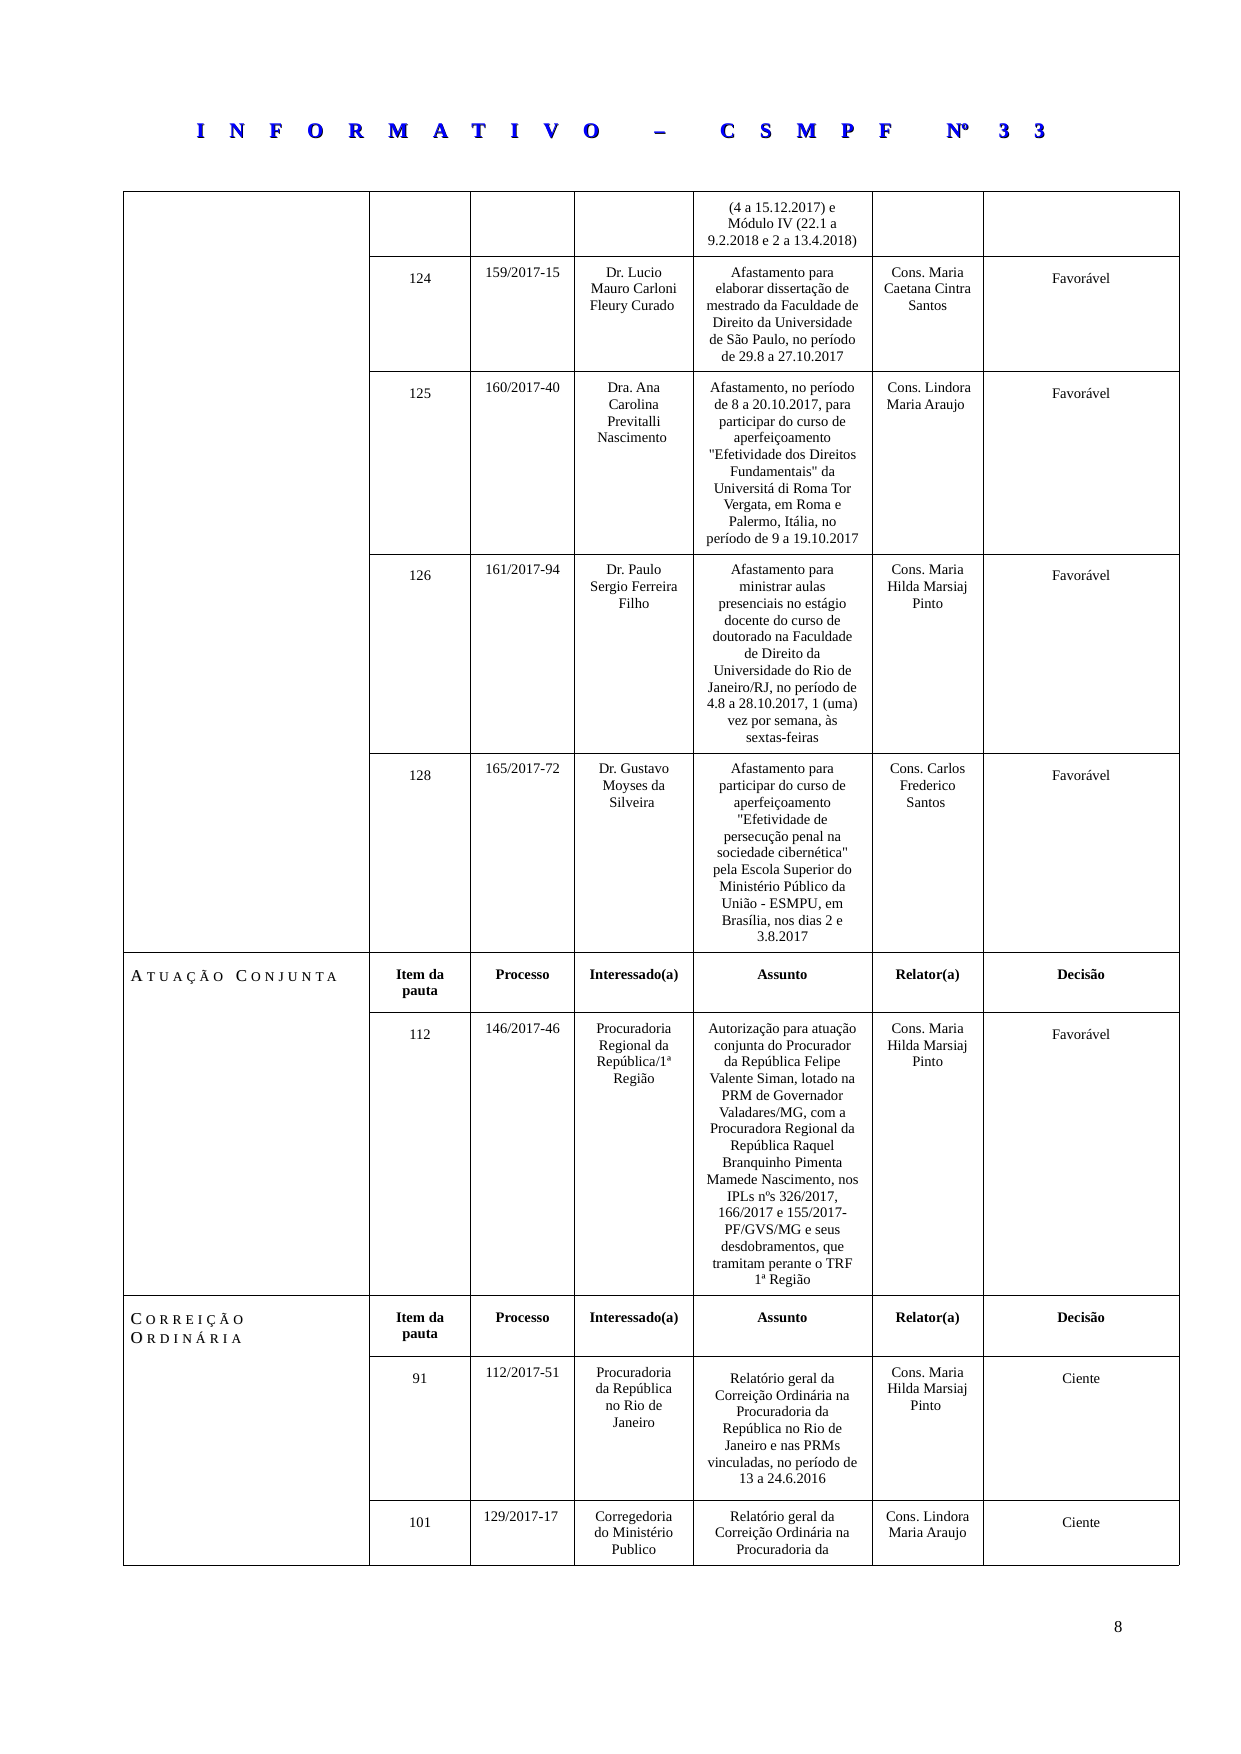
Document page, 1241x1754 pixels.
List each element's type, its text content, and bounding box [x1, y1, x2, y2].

table_cell Favorável [984, 372, 1179, 554]
table_cell 165/2017-72 [471, 754, 574, 952]
table_cell Item da pauta [370, 1296, 470, 1356]
table_cell 112 [370, 1013, 470, 1295]
table_cell Procuradoria Regional da República/1ª Região [575, 1013, 693, 1295]
table_cell [984, 192, 1179, 256]
table_cell Cons. Maria Hilda Marsiaj Pinto [873, 1013, 983, 1295]
table_cell 124 [370, 257, 470, 371]
table_cell Processo [471, 1296, 574, 1356]
table_cell Dra. Ana Carolina Previtalli Nascimento [575, 372, 693, 554]
table_cell Decisão [984, 953, 1179, 1012]
table_cell Cons. Maria Hilda Marsiaj Pinto [873, 1357, 983, 1500]
table_cell [575, 192, 693, 256]
table_cell Interessado(a) [575, 953, 693, 1012]
table_cell Autorização para atuação conjunta do Procurador da República Felipe Valente Siman, lotado na PRM de Governador Valadares/MG, com a Procuradora Regional da República Raquel Branquinho Pimenta Mamede Nascimento, nos IPLs nºs 326/2017, 166/2017 e 155/2017-PF/GVS/MG e seus desdobramentos, que tramitam perante o TRF 1ª Região [694, 1013, 872, 1295]
table_cell 160/2017-40 [471, 372, 574, 554]
table_cell Ciente [984, 1501, 1179, 1565]
table_cell [370, 192, 470, 256]
table_cell Ciente [984, 1357, 1179, 1500]
table_cell Dr. Paulo Sergio Ferreira Filho [575, 555, 693, 753]
table_cell Afastamento para ministrar aulas presenciais no estágio docente do curso de doutorado na Faculdade de Direito da Universidade do Rio de Janeiro/RJ, no período de 4.8 a 28.10.2017, 1 (uma) vez por semana, às sextas-feiras [694, 555, 872, 753]
table_cell 159/2017-15 [471, 257, 574, 371]
table_cell Relator(a) [873, 953, 983, 1012]
table_cell Relatório geral da Correição Ordinária na Procuradoria da [694, 1501, 872, 1565]
table_cell 161/2017-94 [471, 555, 574, 753]
table_cell Assunto [694, 953, 872, 1012]
table_cell Item da pauta [370, 953, 470, 1012]
table_cell [124, 192, 369, 952]
table_cell Favorável [984, 1013, 1179, 1295]
table_cell Correição Ordinária [124, 1296, 369, 1565]
table_cell Corregedoria do Ministério Publico [575, 1501, 693, 1565]
table_cell 101 [370, 1501, 470, 1565]
table_cell Afastamento para participar do curso de aperfeiçoamento "Efetividade de persecução penal na sociedade cibernética" pela Escola Superior do Ministério Público da União - ESMPU, em Brasília, nos dias 2 e 3.8.2017 [694, 754, 872, 952]
table_cell Dr. Lucio Mauro Carloni Fleury Curado [575, 257, 693, 371]
table_cell 91 [370, 1357, 470, 1500]
table_cell Favorável [984, 754, 1179, 952]
table_cell 146/2017-46 [471, 1013, 574, 1295]
table_cell 112/2017-51 [471, 1357, 574, 1500]
table_cell Relatório geral da Correição Ordinária na Procuradoria da República no Rio de Janeiro e nas PRMs vinculadas, no período de 13 a 24.6.2016 [694, 1357, 872, 1500]
table_cell 129/2017-17 [471, 1501, 574, 1565]
table_cell Favorável [984, 555, 1179, 753]
table_cell Atuação Conjunta [124, 953, 369, 1295]
table_cell Processo [471, 953, 574, 1012]
table_cell Afastamento para elaborar dissertação de mestrado da Faculdade de Direito da Universidade de São Paulo, no período de 29.8 a 27.10.2017 [694, 257, 872, 371]
table_cell Relator(a) [873, 1296, 983, 1356]
table_cell 128 [370, 754, 470, 952]
table_cell Cons. Carlos Frederico Santos [873, 754, 983, 952]
table_cell 125 [370, 372, 470, 554]
table_cell Afastamento, no período de 8 a 20.10.2017, para participar do curso de aperfeiçoamento "Efetividade dos Direitos Fundamentais" da Universitá di Roma Tor Vergata, em Roma e Palermo, Itália, no período de 9 a 19.10.2017 [694, 372, 872, 554]
table_cell Cons. Lindora Maria Araujo [873, 1501, 983, 1565]
table_cell Dr. Gustavo Moyses da Silveira [575, 754, 693, 952]
table_cell 126 [370, 555, 470, 753]
table_cell Assunto [694, 1296, 872, 1356]
table_cell Decisão [984, 1296, 1179, 1356]
table_cell Procuradoria da República no Rio de Janeiro [575, 1357, 693, 1500]
table_cell [471, 192, 574, 256]
table_cell Cons. Lindora Maria Araujo [873, 372, 983, 554]
table_cell Cons. Maria Hilda Marsiaj Pinto [873, 555, 983, 753]
table_cell Favorável [984, 257, 1179, 371]
table_cell (4 a 15.12.2017) e Módulo IV (22.1 a 9.2.2018 e 2 a 13.4.2018) [694, 192, 872, 256]
table_cell Interessado(a) [575, 1296, 693, 1356]
table_cell [873, 192, 983, 256]
table_cell Cons. Maria Caetana Cintra Santos [873, 257, 983, 371]
